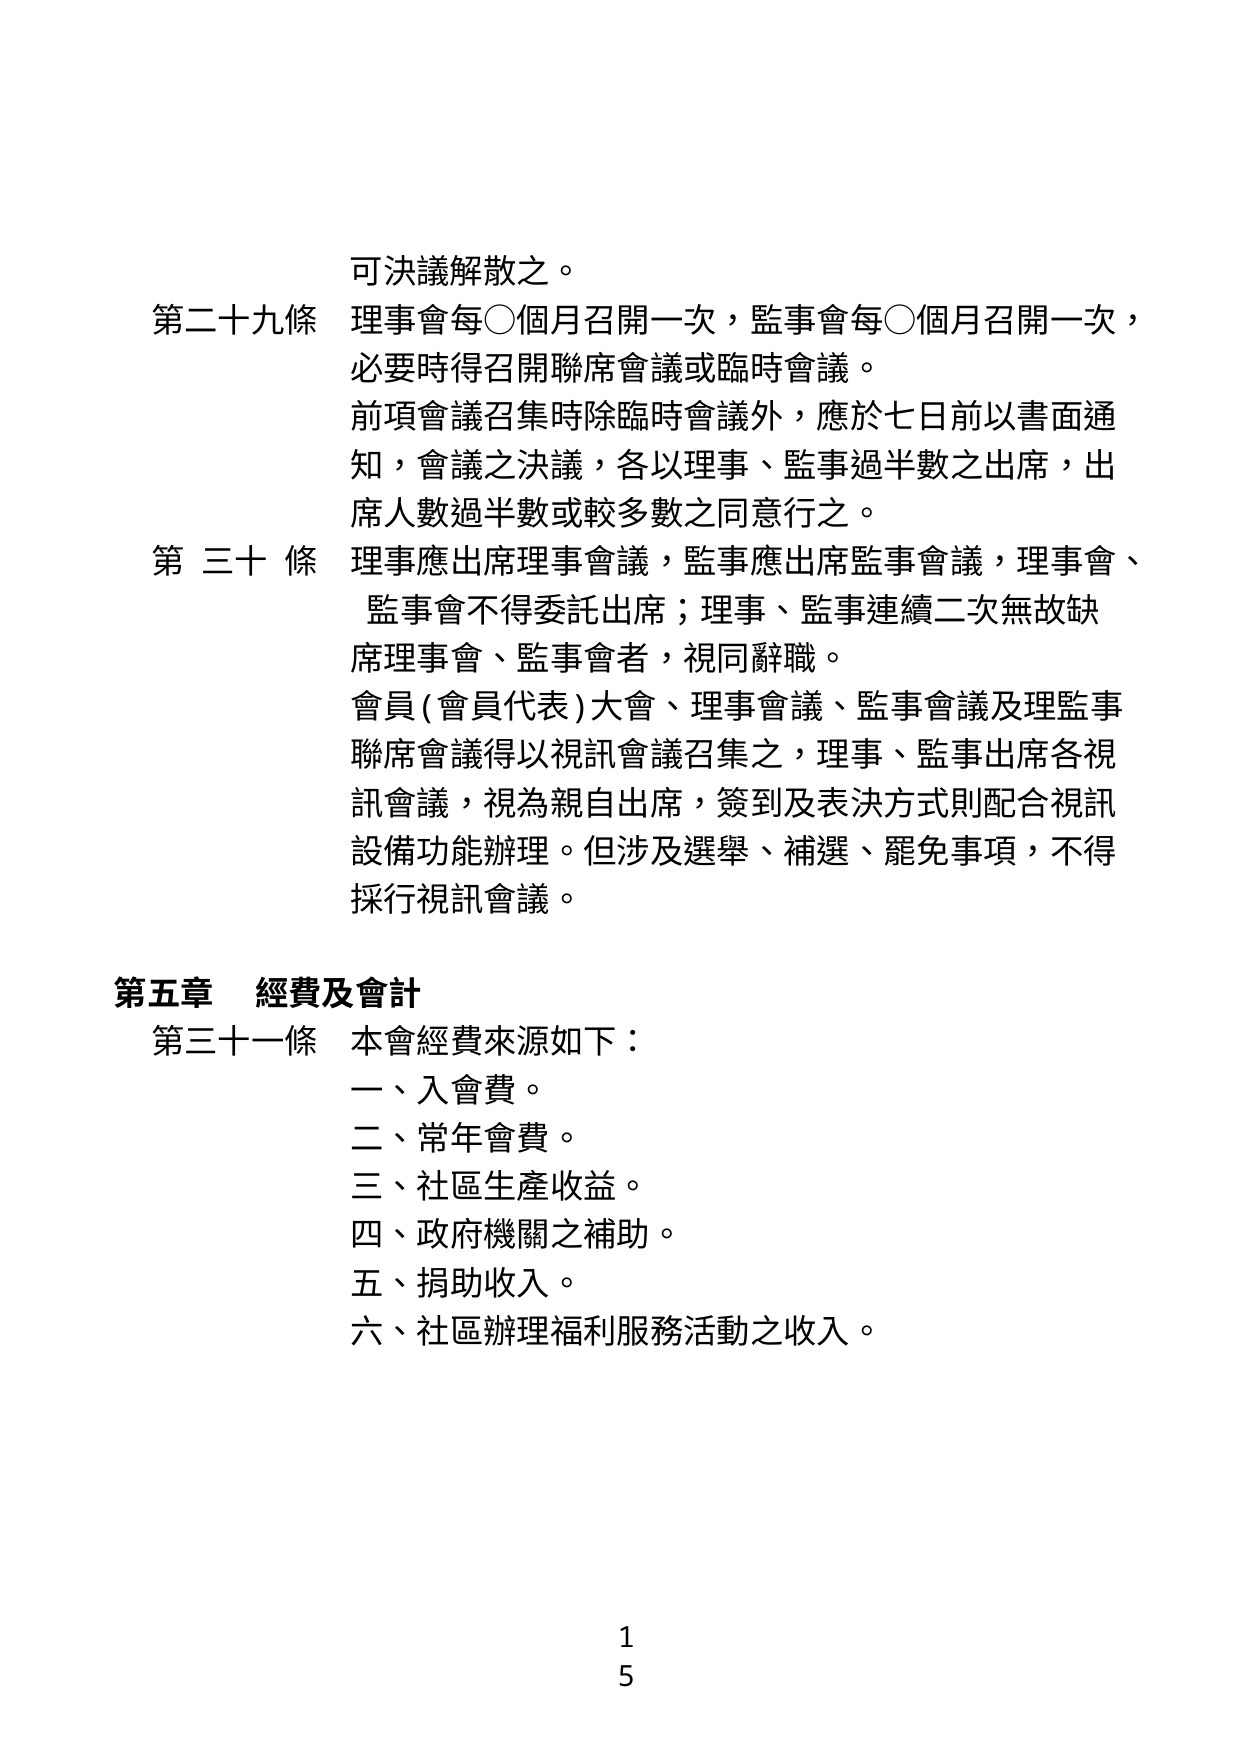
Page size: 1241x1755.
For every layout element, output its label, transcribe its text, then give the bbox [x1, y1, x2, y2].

text 可決議解散之。 [349, 245, 1124, 293]
text 二、常年會費。 [350, 1112, 1124, 1160]
text 四、政府機關之補助。 [350, 1208, 1124, 1256]
text 第二十九條 理事會每○個月召開一次，監事會每○個月召開一次，必要時得召開聯席會議或臨時會議。 前項會議召集時除臨時會議外，應於七日前以書面通知，會議之決議，各以理事、監事過半數之出席，出席人數過半數或較多數之同意行之。 [151, 293, 1124, 535]
text 五、捐助收入。 [350, 1256, 1124, 1304]
text 第 三十 條 理事應出席理事會議，監事應出席監事會議，理事會、 監事會不得委託出席；理事、監事連續二次無故缺席理事會、監事會者，視同辭職。 [151, 535, 1124, 680]
text 第五章 經費及會計 [113, 967, 1124, 1015]
text 會員(會員代表)大會、理事會議、監事會議及理監事聯席會議得以視訊會議召集之，理事、監事出席各視訊會議，視為親自出席，簽到及表決方式則配合視訊設備功能辦理。但涉及選舉、補選、罷免事項，不得採行視訊會議。 [350, 680, 1124, 921]
text 三、社區生產收益。 [350, 1160, 1124, 1208]
text 六、社區辦理福利服務活動之收入。 [350, 1304, 1124, 1353]
text 一、入會費。 [350, 1063, 1124, 1112]
text 第三十一條 本會經費來源如下： [151, 1015, 1124, 1063]
